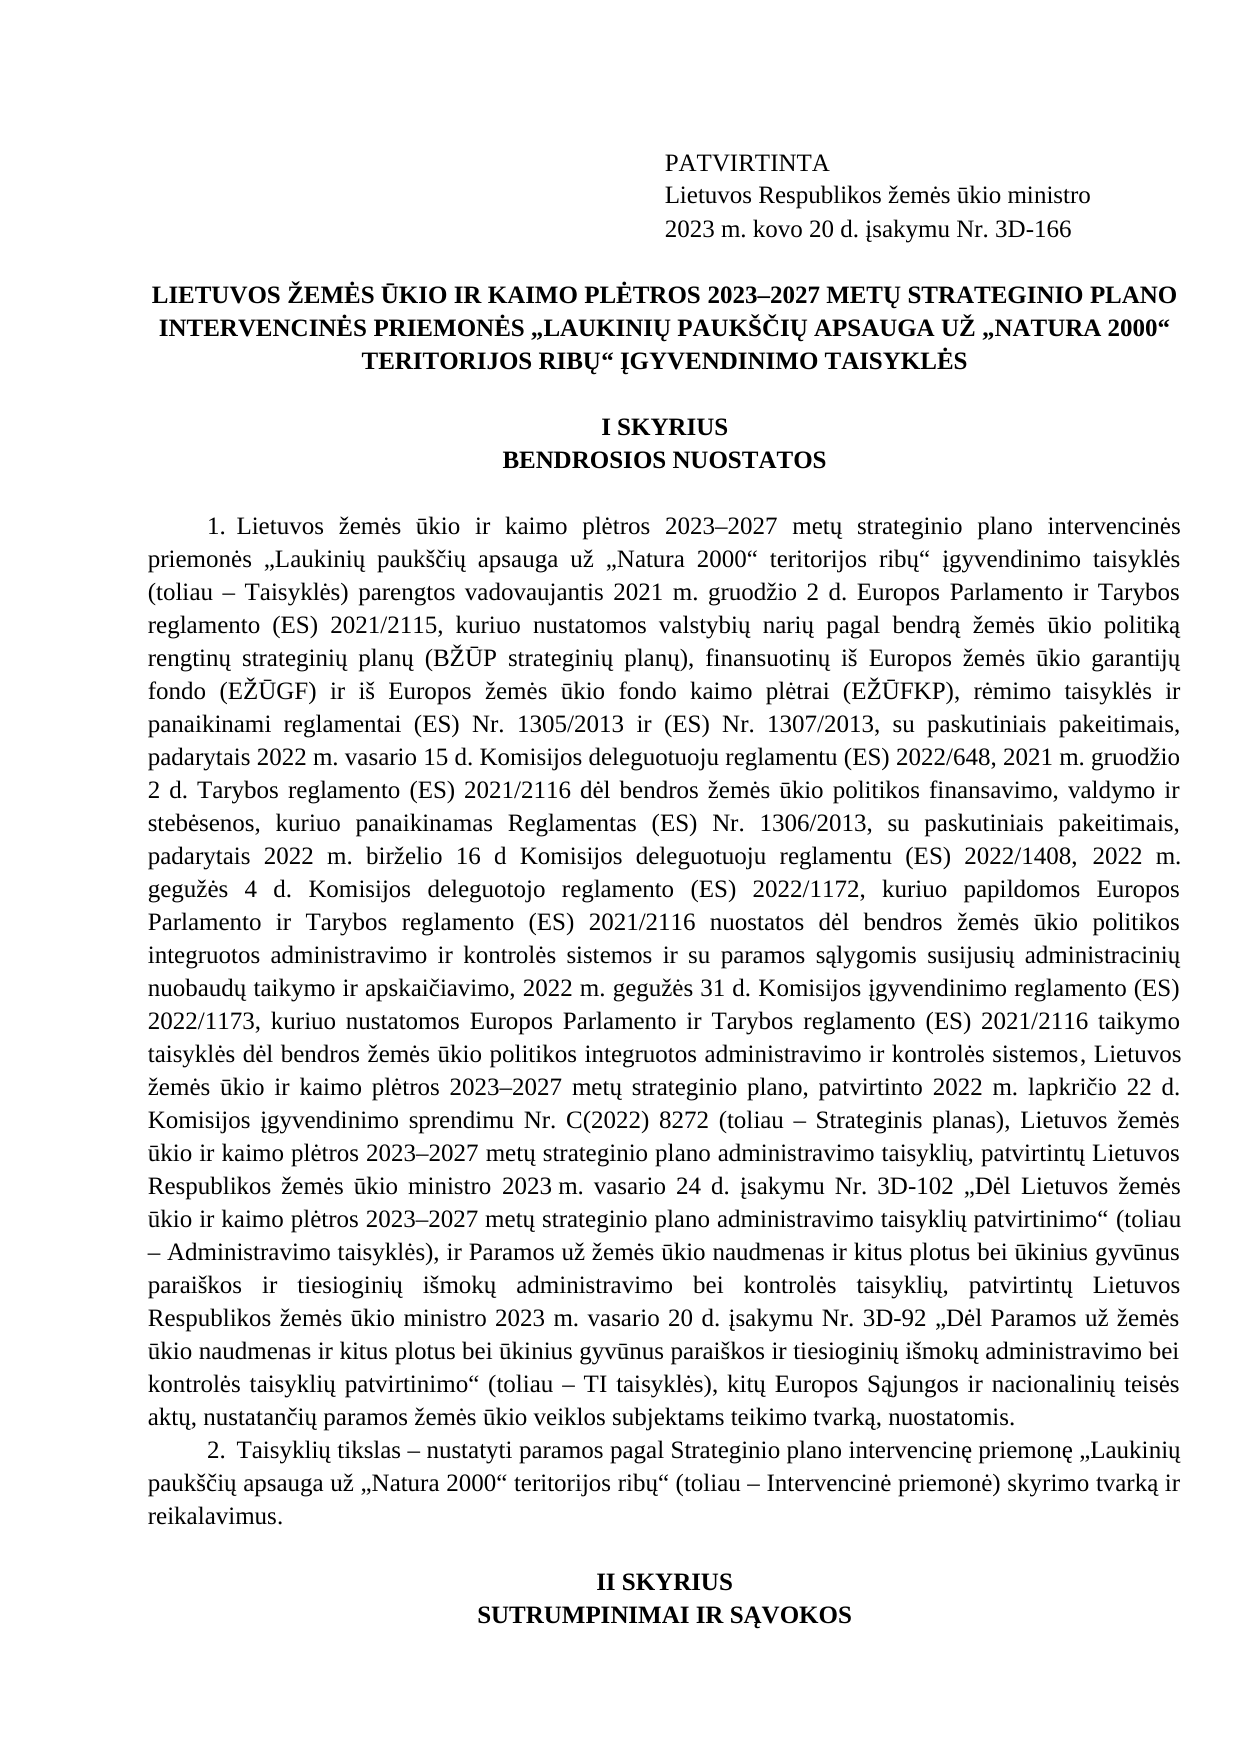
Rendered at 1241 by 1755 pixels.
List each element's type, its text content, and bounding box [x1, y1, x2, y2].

text BENDROSIOS NUOSTATOS [148, 445, 1181, 473]
text PATVIRTINTA [664, 148, 1181, 176]
text LIETUVOS ŽEMĖS ŪKIO IR Kaimo plėtros 2023–2027 mETŲ STRATEGINIO PLANO INTERVENCINĖS priemoNĖS „LAUKINIŲ PAUKŠČIŲ APSAUGA UŽ „NATURA 2000“ TERITORIJOS RIBŲ“ ĮGYVENDINIMO taisyklės [148, 280, 1181, 374]
text 2023 m. kovo 20 d. įsakymu Nr. 3D-166 [664, 214, 1181, 242]
text I SKYRIUS [148, 412, 1181, 441]
text II SKYRIUS [148, 1567, 1181, 1596]
text 2. Taisyklių tikslas – nustatyti paramos pagal Strateginio plano intervencinę priemonę „Laukinių paukščių apsauga už „Natura 2000“ teritorijos ribų“ (toliau – Intervencinė priemonė) skyrimo tvarką ir reikalavimus. [148, 1435, 1181, 1530]
text 1. Lietuvos žemės ūkio ir kaimo plėtros 2023–2027 metų strateginio plano intervencinės priemonės „Laukinių paukščių apsauga už „Natura 2000“ teritorijos ribų“ įgyvendinimo taisyklės (toliau – Taisyklės) parengtos vadovaujantis 2021 m. gruodžio 2 d. Europos Parlamento ir Tarybos reglamento (ES) 2021/2115, kuriuo nustatomos valstybių narių pagal bendrą žemės ūkio politiką rengtinų strateginių planų (BŽŪP strateginių planų), finansuotinų iš Europos žemės ūkio garantijų fondo (EŽŪGF) ir iš Europos žemės ūkio fondo kaimo plėtrai (EŽŪFKP), rėmimo taisyklės ir panaikinami reglamentai (ES) Nr. 1305/2013 ir (ES) Nr. 1307/2013, su paskutiniais pakeitimais, padarytais 2022 m. vasario 15 d. Komisijos deleguotuoju reglamentu (ES) 2022/648, 2021 m. gruodžio 2 d. Tarybos reglamento (ES) 2021/2116 dėl bendros žemės ūkio politikos finansavimo, valdymo ir stebėsenos, kuriuo panaikinamas Reglamentas (ES) Nr. 1306/2013, su paskutiniais pakeitimais, padarytais 2022 m. birželio 16 d Komisijos deleguotuoju reglamentu (ES) 2022/1408, 2022 m. gegužės 4 d. Komisijos deleguotojo reglamento (ES) 2022/1172, kuriuo papildomos Europos Parlamento ir Tarybos reglamento (ES) 2021/2116 nuostatos dėl bendros žemės ūkio politikos integruotos administravimo ir kontrolės sistemos ir su paramos sąlygomis susijusių administracinių nuobaudų taikymo ir apskaičiavimo, 2022 m. gegužės 31 d. Komisijos įgyvendinimo reglamento (ES) 2022/1173, kuriuo nustatomos Europos Parlamento ir Tarybos reglamento (ES) 2021/2116 taikymo taisyklės dėl bendros žemės ūkio politikos integruotos administravimo ir kontrolės sistemos, Lietuvos žemės ūkio ir kaimo plėtros 2023–2027 metų strateginio plano, patvirtinto 2022 m. lapkričio 22 d. Komisijos įgyvendinimo sprendimu Nr. C(2022) 8272 (toliau – Strateginis planas), Lietuvos žemės ūkio ir kaimo plėtros 2023–2027 metų strateginio plano administravimo taisyklių, patvirtintų Lietuvos Respublikos žemės ūkio ministro 2023 m. vasario 24 d. įsakymu Nr. 3D-102 „Dėl Lietuvos žemės ūkio ir kaimo plėtros 2023–2027 metų strateginio plano administravimo taisyklių patvirtinimo“ (toliau – Administravimo taisyklės), ir Paramos už žemės ūkio naudmenas ir kitus plotus bei ūkinius gyvūnus paraiškos ir tiesioginių išmokų administravimo bei kontrolės taisyklių, patvirtintų Lietuvos Respublikos žemės ūkio ministro 2023 m. vasario 20 d. įsakymu Nr. 3D-92 „Dėl Paramos už žemės ūkio naudmenas ir kitus plotus bei ūkinius gyvūnus paraiškos ir tiesioginių išmokų administravimo bei kontrolės taisyklių patvirtinimo“ (toliau – TI taisyklės), kitų Europos Sąjungos ir nacionalinių teisės aktų, nustatančių paramos žemės ūkio veiklos subjektams teikimo tvarką, nuostatomis. [148, 511, 1181, 1431]
text SUTRUMPINIMAI IR SĄVOKOS [148, 1601, 1181, 1629]
text Lietuvos Respublikos žemės ūkio ministro [664, 181, 1181, 209]
